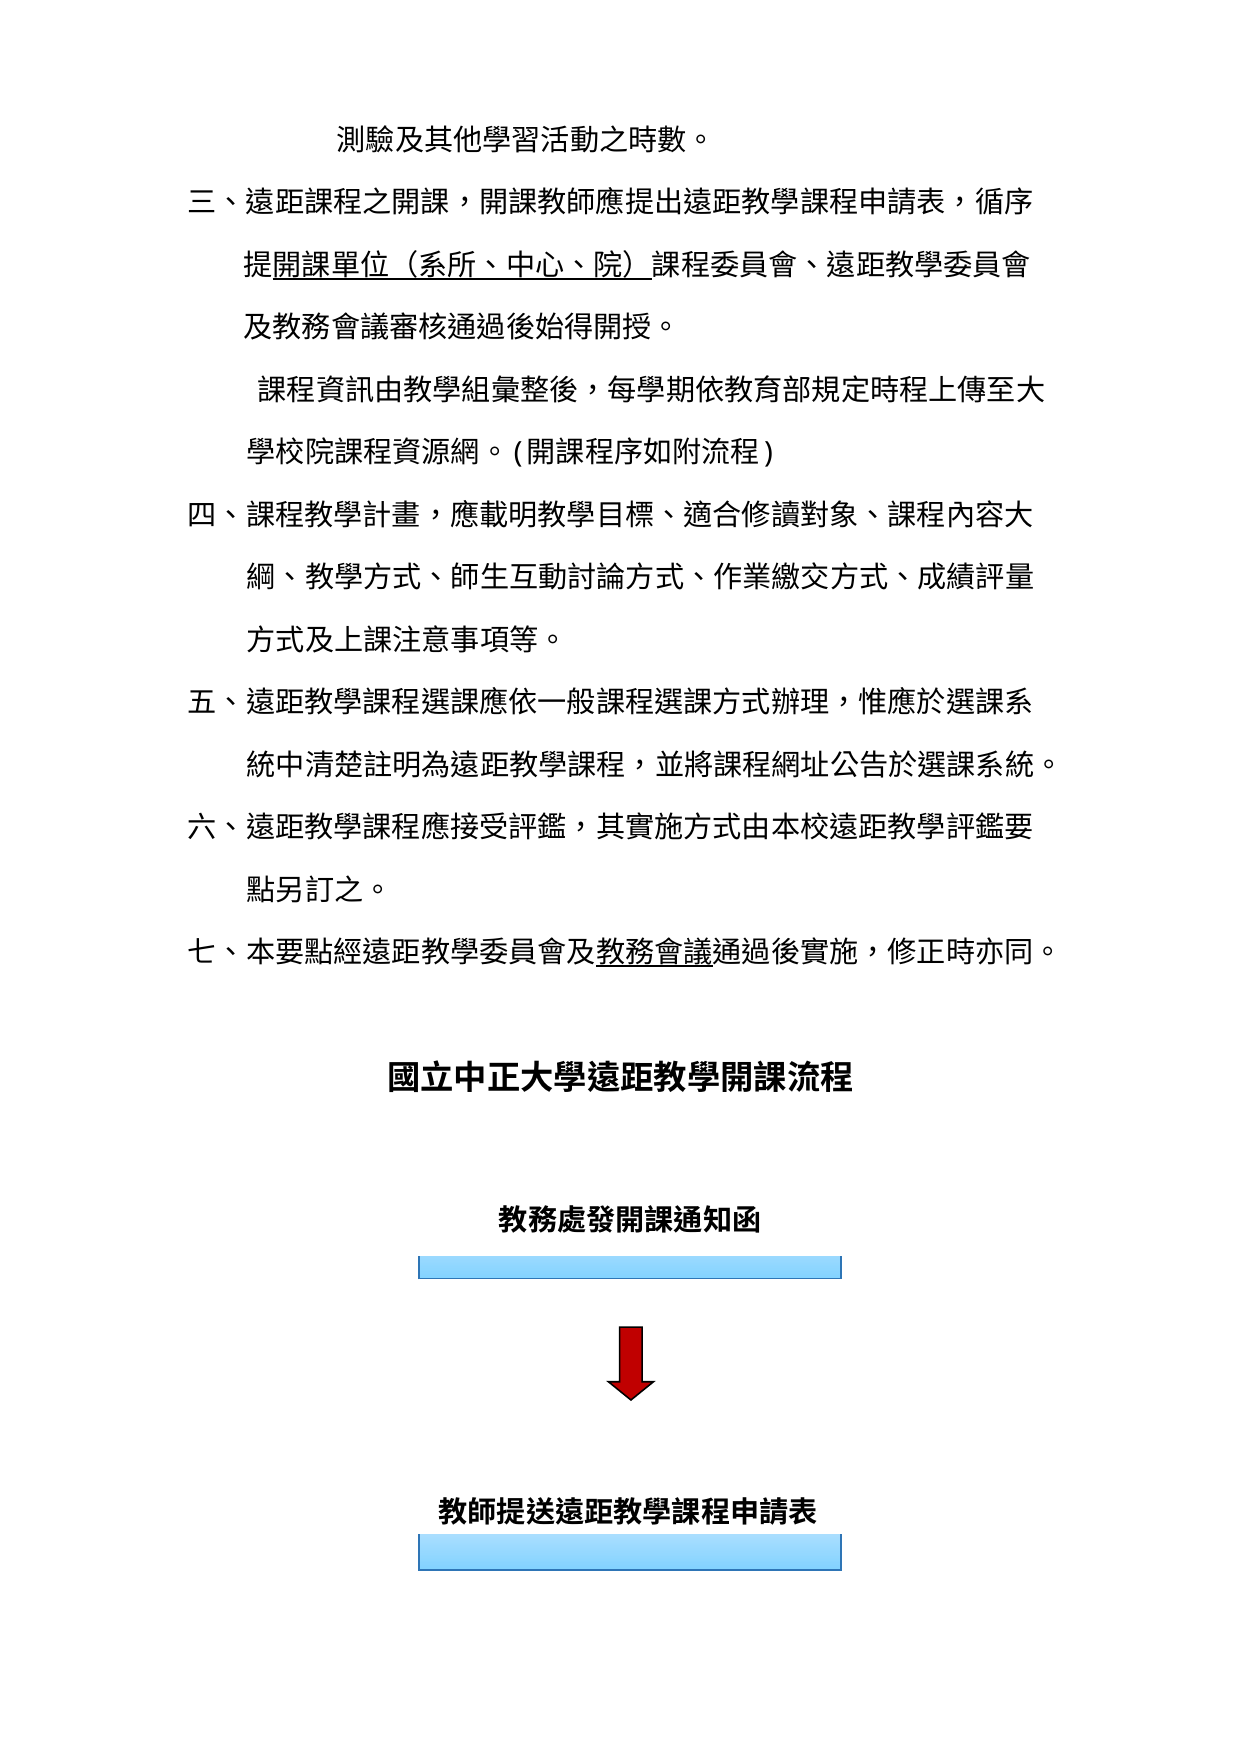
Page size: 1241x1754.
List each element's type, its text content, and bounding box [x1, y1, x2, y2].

text 七、本要點經遠距教學委員會及教務會議通過後實施，修正時亦同。 [187, 908, 1059, 971]
text 教務處發開課通知函 [418, 1196, 842, 1238]
text 國立中正大學遠距教學開課流程 [187, 1033, 1053, 1096]
text 四、課程教學計畫，應載明教學目標、適合修讀對象、課程內容大綱、教學方式、師生互動討論方式、作業繳交方式、成績評量方式及上課注意事項等。 [187, 471, 1059, 658]
text 課程資訊由教學組彙整後，每學期依教育部規定時程上傳至大學校院課程資源網。(開課程序如附流程) [187, 346, 1059, 471]
text 教師提送遠距教學課程申請表 [421, 1488, 834, 1526]
text 五、遠距教學課程選課應依一般課程選課方式辦理，惟應於選課系統中清楚註明為遠距教學課程，並將課程網址公告於選課系統。 [187, 658, 1059, 783]
text 六、遠距教學課程應接受評鑑，其實施方式由本校遠距教學評鑑要點另訂之。 [187, 783, 1059, 908]
text 三、遠距課程之開課，開課教師應提出遠距教學課程申請表，循序提開課單位（系所、中心、院）課程委員會、遠距教學委員會及教務會議審核通過後始得開授。 [187, 158, 1053, 346]
text 測驗及其他學習活動之時數。 [231, 96, 1088, 158]
